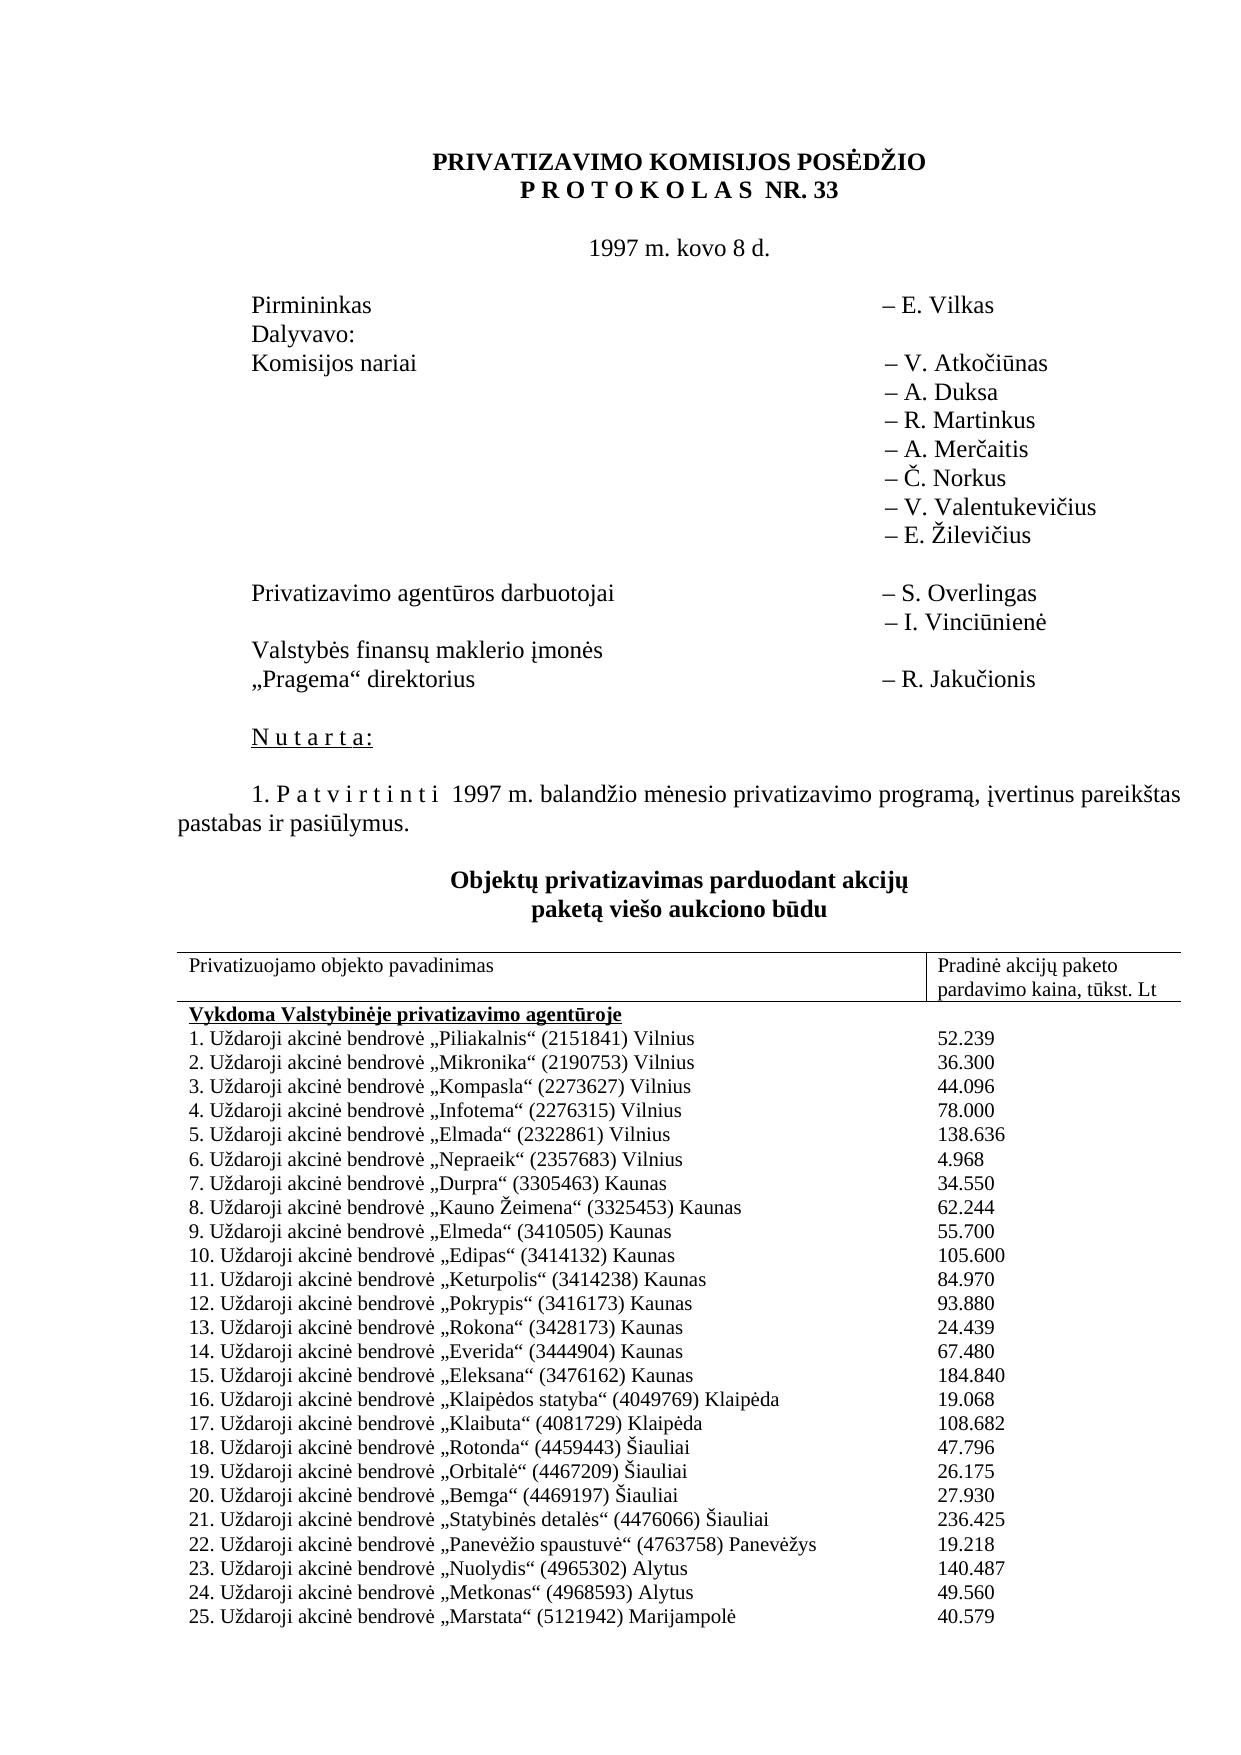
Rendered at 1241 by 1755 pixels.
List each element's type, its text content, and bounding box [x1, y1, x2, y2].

table_cell 25. Uždaroji akcinė bendrovė „Marstata“ (5121942) Marijampolė [177, 1604, 926, 1628]
table_cell 84.970 [926, 1267, 1181, 1291]
table_cell 3. Uždaroji akcinė bendrovė „Kompasla“ (2273627) Vilnius [177, 1074, 926, 1098]
table_header Privatizuojamo objekto pavadinimas [177, 953, 926, 1001]
table_cell 24.439 [926, 1315, 1181, 1339]
table_cell 9. Uždaroji akcinė bendrovė „Elmeda“ (3410505) Kaunas [177, 1219, 926, 1243]
table_cell 14. Uždaroji akcinė bendrovė „Everida“ (3444904) Kaunas [177, 1339, 926, 1363]
text Valstybės finansų maklerio įmonės [177, 636, 1181, 664]
table_header Pradinė akcijų paketo pardavimo kaina, tūkst. Lt [927, 953, 1181, 1001]
table_cell 4.968 [926, 1146, 1181, 1171]
text Privatizavimo agentūros darbuotojai – S. Overlingas [177, 578, 1181, 607]
table_cell 19.218 [926, 1531, 1181, 1556]
text 1997 m. kovo 8 d. [177, 233, 1181, 262]
table_cell 34.550 [926, 1171, 1181, 1194]
table_cell [926, 1002, 1181, 1026]
table_cell 44.096 [926, 1074, 1181, 1098]
table_cell 27.930 [926, 1483, 1181, 1507]
table_cell 236.425 [926, 1508, 1181, 1531]
table_cell 2. Uždaroji akcinė bendrovė „Mikronika“ (2190753) Vilnius [177, 1050, 926, 1074]
table_cell 52.239 [926, 1026, 1181, 1050]
table_cell 17. Uždaroji akcinė bendrovė „Klaibuta“ (4081729) Klaipėda [177, 1411, 926, 1435]
text – A. Duksa [177, 377, 1181, 406]
text – A. Merčaitis [177, 434, 1181, 463]
table_cell 26.175 [926, 1459, 1181, 1483]
table_cell 49.560 [926, 1580, 1181, 1604]
text Pirmininkas – E. Vilkas [177, 291, 1181, 319]
text Nutarta: [177, 722, 1181, 751]
table_cell 78.000 [926, 1098, 1181, 1122]
table_cell 12. Uždaroji akcinė bendrovė „Pokrypis“ (3416173) Kaunas [177, 1291, 926, 1315]
table_cell 140.487 [926, 1556, 1181, 1579]
table_cell 18. Uždaroji akcinė bendrovė „Rotonda“ (4459443) Šiauliai [177, 1435, 926, 1459]
text – R. Martinkus [177, 406, 1181, 434]
table_cell 62.244 [926, 1195, 1181, 1219]
table_cell 1. Uždaroji akcinė bendrovė „Piliakalnis“ (2151841) Vilnius [177, 1026, 926, 1050]
table_cell 19.068 [926, 1387, 1181, 1411]
table_cell 23. Uždaroji akcinė bendrovė „Nuolydis“ (4965302) Alytus [177, 1556, 926, 1579]
text Privatizavimo komisijos posėdžio [177, 147, 1181, 176]
table_cell 93.880 [926, 1291, 1181, 1315]
table_cell 138.636 [926, 1123, 1181, 1146]
table_cell 20. Uždaroji akcinė bendrovė „Bemga“ (4469197) Šiauliai [177, 1483, 926, 1507]
text Objektų privatizavimas parduodant akcijų [177, 866, 1181, 894]
table_cell 24. Uždaroji akcinė bendrovė „Metkonas“ (4968593) Alytus [177, 1580, 926, 1604]
text – V. Valentukevičius [177, 492, 1181, 521]
text – I. Vinciūnienė [177, 607, 1181, 636]
table_cell 55.700 [926, 1219, 1181, 1243]
text paketą viešo aukciono būdu [177, 894, 1181, 923]
text Protokolas Nr. 33 [177, 176, 1181, 204]
table_cell 105.600 [926, 1243, 1181, 1267]
table_cell 4. Uždaroji akcinė bendrovė „Infotema“ (2276315) Vilnius [177, 1098, 926, 1122]
table_cell 15. Uždaroji akcinė bendrovė „Eleksana“ (3476162) Kaunas [177, 1363, 926, 1387]
table_cell 8. Uždaroji akcinė bendrovė „Kauno Žeimena“ (3325453) Kaunas [177, 1195, 926, 1219]
table_cell 184.840 [926, 1363, 1181, 1387]
text – Č. Norkus [177, 463, 1181, 492]
table_cell 40.579 [926, 1604, 1181, 1628]
table_cell 108.682 [926, 1411, 1181, 1435]
table_cell 36.300 [926, 1050, 1181, 1074]
table_cell 10. Uždaroji akcinė bendrovė „Edipas“ (3414132) Kaunas [177, 1243, 926, 1267]
table_cell 21. Uždaroji akcinė bendrovė „Statybinės detalės“ (4476066) Šiauliai [177, 1508, 926, 1531]
table_cell 13. Uždaroji akcinė bendrovė „Rokona“ (3428173) Kaunas [177, 1315, 926, 1339]
text Dalyvavo: [177, 319, 1181, 348]
text Komisijos nariai – V. Atkočiūnas [177, 348, 1181, 377]
table_cell 7. Uždaroji akcinė bendrovė „Durpra“ (3305463) Kaunas [177, 1171, 926, 1194]
table_cell 67.480 [926, 1339, 1181, 1363]
table_cell 6. Uždaroji akcinė bendrovė „Nepraeik“ (2357683) Vilnius [177, 1146, 926, 1171]
table_cell 47.796 [926, 1435, 1181, 1459]
table_cell Vykdoma Valstybinėje privatizavimo agentūroje [177, 1002, 926, 1026]
table_cell 5. Uždaroji akcinė bendrovė „Elmada“ (2322861) Vilnius [177, 1123, 926, 1146]
table_cell 19. Uždaroji akcinė bendrovė „Orbitalė“ (4467209) Šiauliai [177, 1459, 926, 1483]
text – E. Žilevičius [177, 521, 1181, 549]
table_cell 11. Uždaroji akcinė bendrovė „Keturpolis“ (3414238) Kaunas [177, 1267, 926, 1291]
text „Pragema“ direktorius – R. Jakučionis [177, 664, 1181, 693]
text 1. Patvirtinti 1997 m. balandžio mėnesio privatizavimo programą, įvertinus pareikštas pastabas ir pasiūlymus. [177, 779, 1181, 837]
table_cell 16. Uždaroji akcinė bendrovė „Klaipėdos statyba“ (4049769) Klaipėda [177, 1387, 926, 1411]
table_cell 22. Uždaroji akcinė bendrovė „Panevėžio spaustuvė“ (4763758) Panevėžys [177, 1531, 926, 1556]
